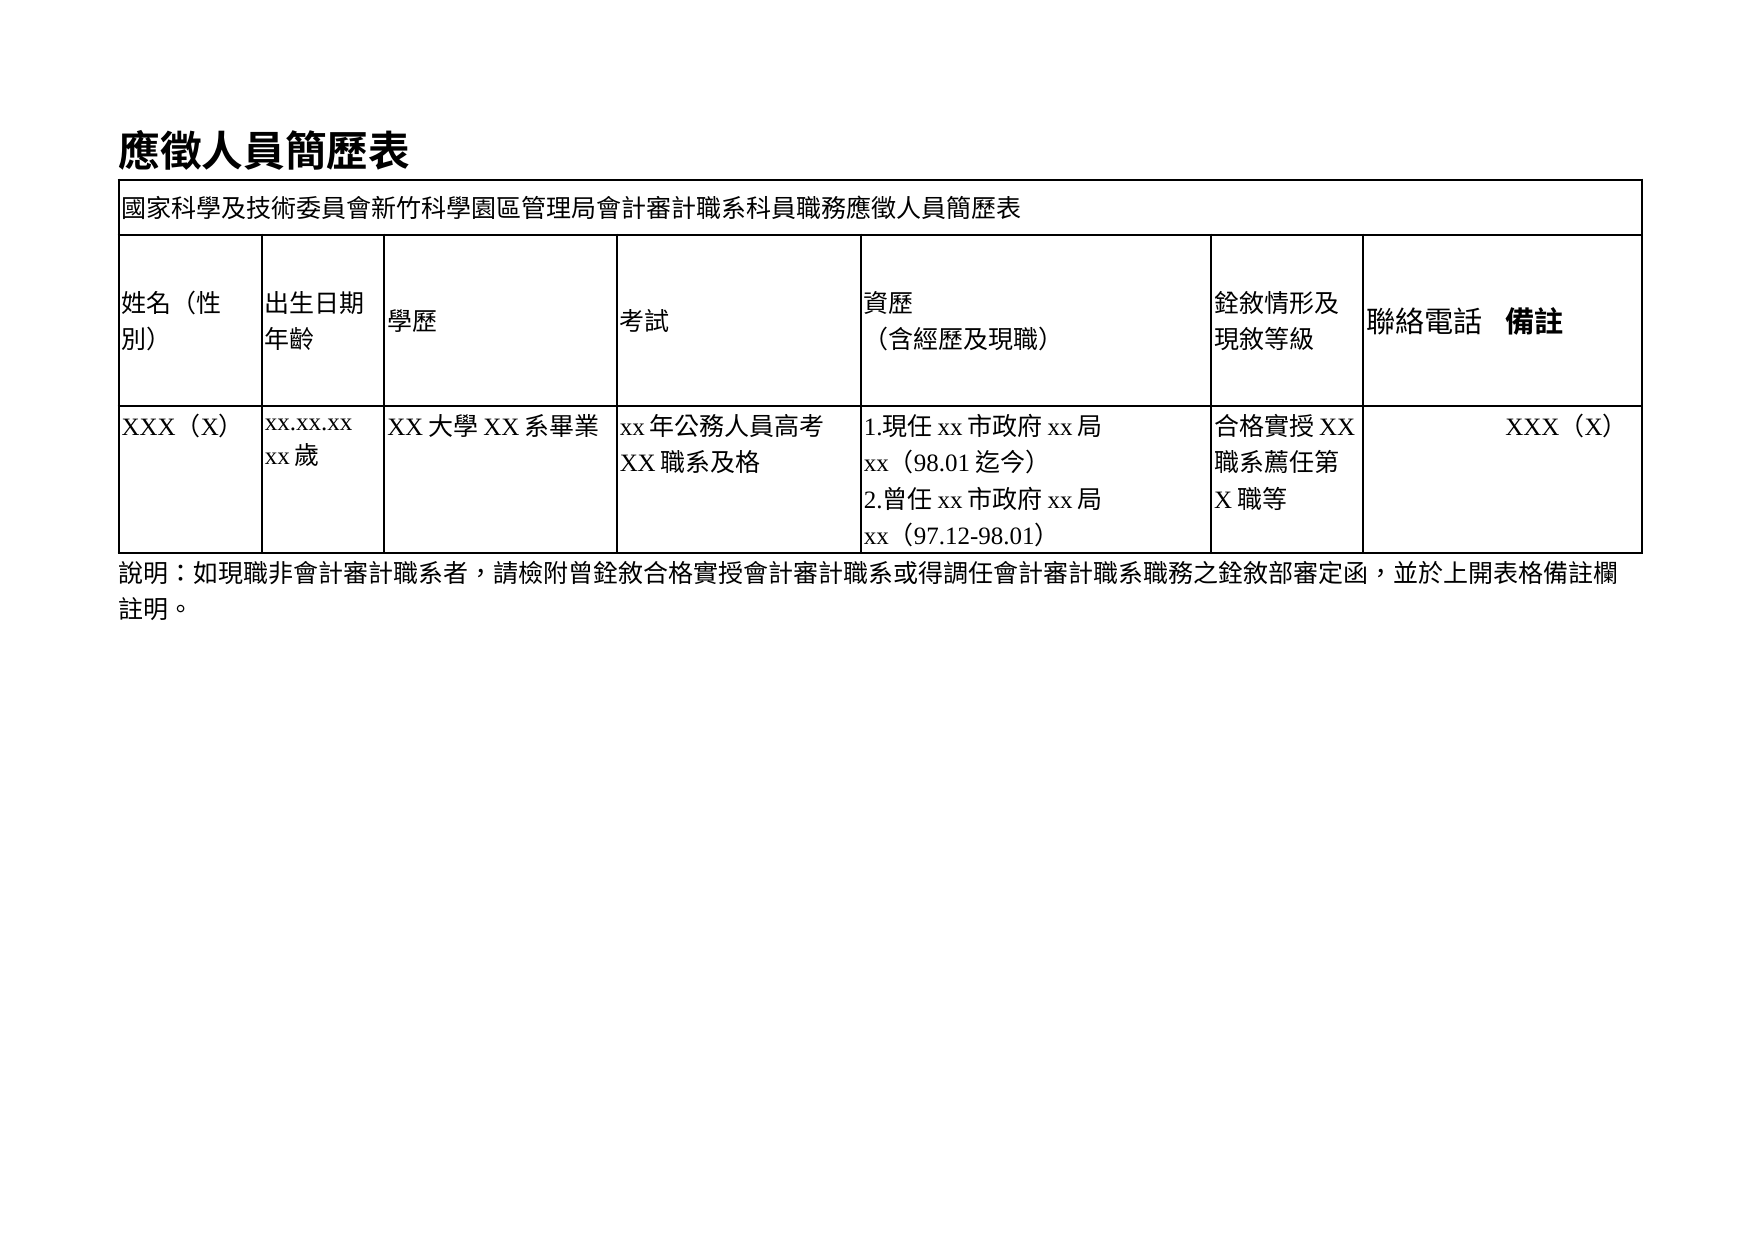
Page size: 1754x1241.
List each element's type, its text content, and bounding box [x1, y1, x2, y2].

table_cell xx年公務人員高考XX職系及格 [618, 407, 860, 552]
table_cell [1364, 407, 1502, 552]
table_header 國家科學及技術委員會新竹科學園區管理局會計審計職系科員職務應徵人員簡歷表 [120, 181, 1641, 233]
table_cell XXX（X） [120, 407, 261, 552]
text 應徵人員簡歷表 [118, 118, 1636, 178]
table_cell 聯絡電話 [1364, 236, 1502, 404]
table_cell 1.現任xx市政府xx局xx（98.01迄今） 2.曾任xx市政府xx局xx（97.12-98.01） [862, 407, 1210, 552]
table_cell 備註 [1502, 236, 1641, 404]
table_cell XXX（X） [1502, 407, 1641, 552]
table_cell 銓敘情形及 現敘等級 [1212, 236, 1362, 404]
table_cell 考試 [618, 236, 860, 404]
table_cell 資歷 （含經歷及現職） [862, 236, 1210, 404]
table_cell 姓名（性別） [120, 236, 261, 404]
text 說明：如現職非會計審計職系者，請檢附曾銓敘合格實授會計審計職系或得調任會計審計職系職務之銓敘部審定函，並於上開表格備註欄註明。 [118, 554, 1636, 626]
table_cell 合格實授XX職系薦任第X職等 [1212, 407, 1362, 552]
table_cell xx.xx.xx xx歲 [263, 407, 383, 552]
table_cell 出生日期年齡 [263, 236, 383, 404]
table_cell XX大學XX系畢業 [385, 407, 616, 552]
table_cell 學歷 [385, 236, 616, 404]
